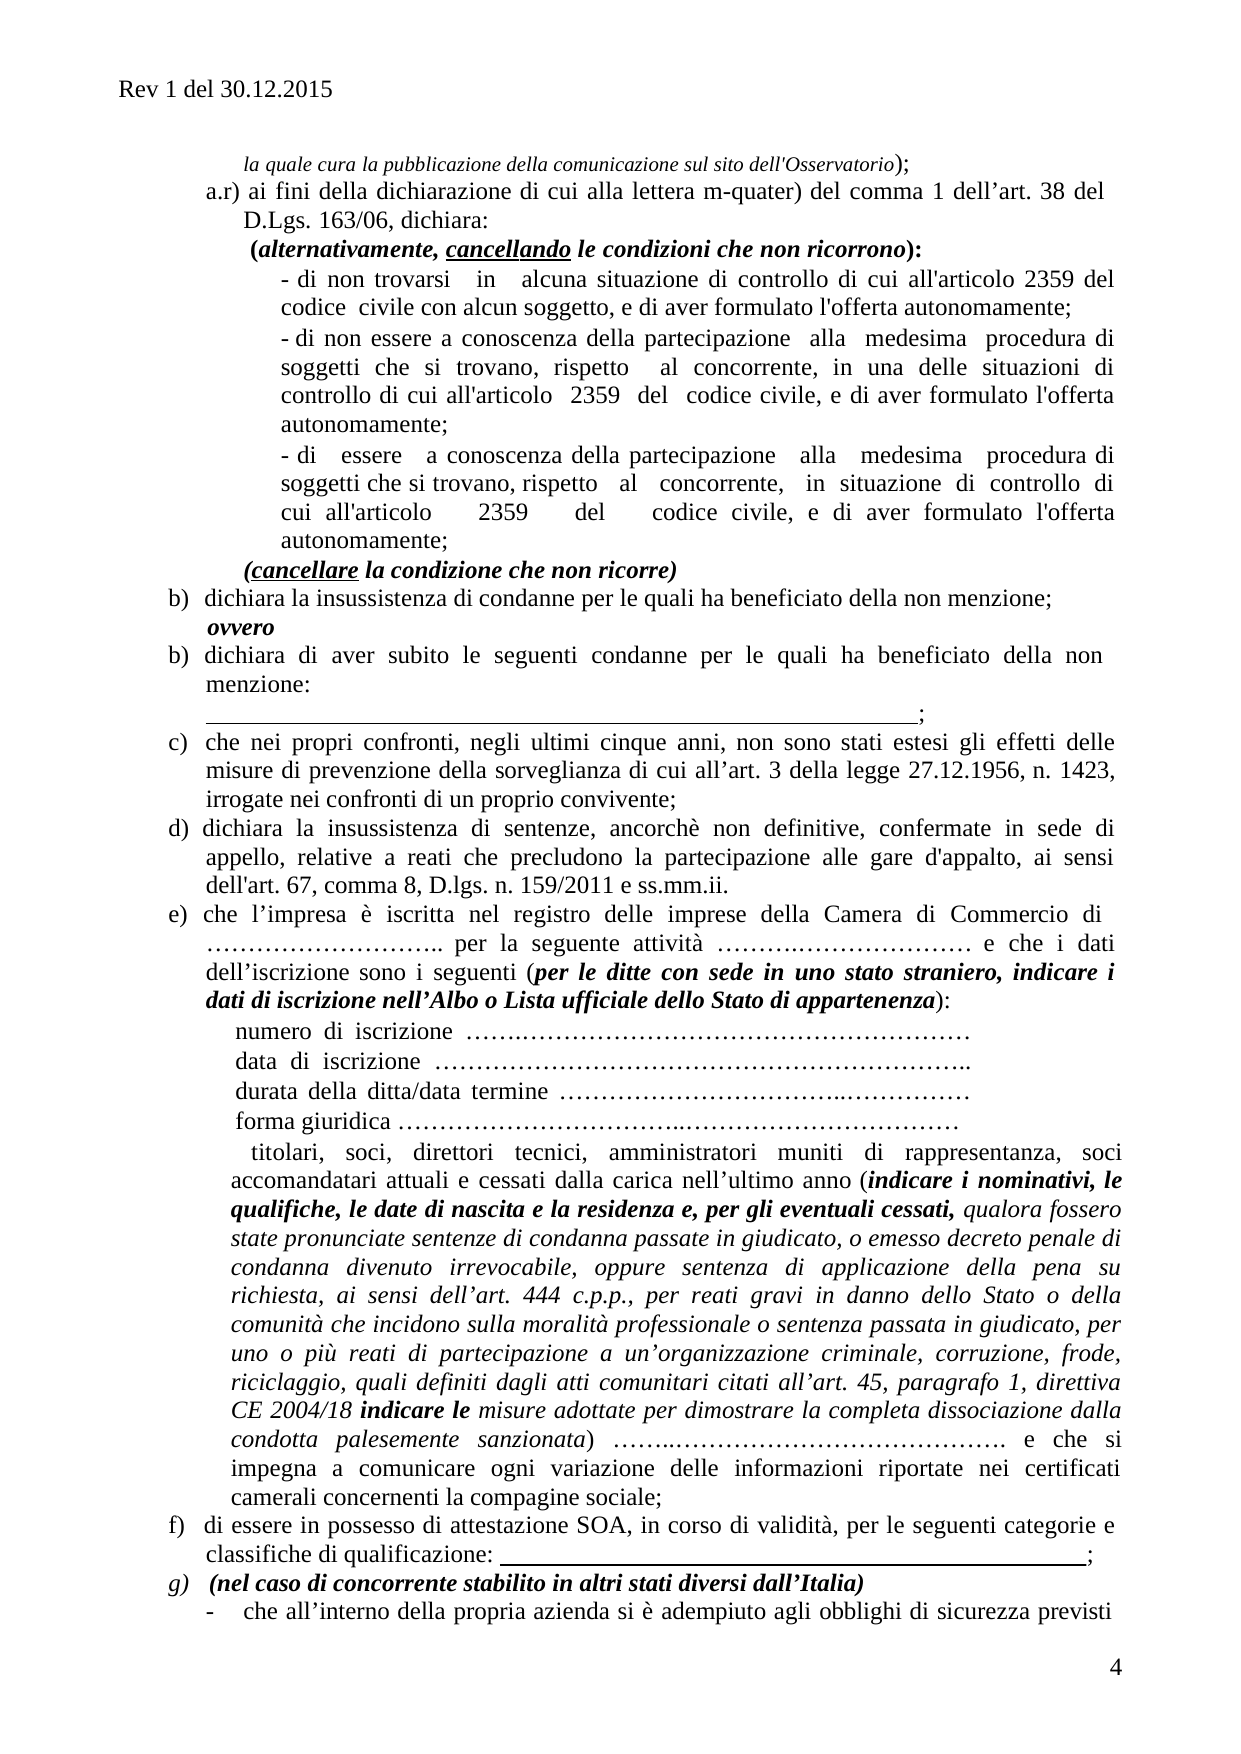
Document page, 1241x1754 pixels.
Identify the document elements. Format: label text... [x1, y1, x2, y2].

text ……………………….. per la seguente attività ……….………………… e che i dati dell’iscrizione sono i seguenti (per le ditte con sede in uno stato straniero, indicare i dati di iscrizione nell’Albo o Lista ufficiale dello Stato di appartenenza): [206, 928, 1115, 1014]
text c) che nei propri confronti, negli ultimi cinque anni, non sono stati estesi gli effetti delle misure di prevenzione della sorveglianza di cui all’art. 3 della legge 27.12.1956, n. 1423, irrogate nei confronti di un proprio convivente; [168, 727, 1115, 813]
text d) dichiara la insussistenza di sentenze, ancorchè non definitive, confermate in sede di appello, relative a reati che precludono la partecipazione alle gare d'appalto, ai sensi dell'art. 67, comma 8, D.lgs. n. 159/2011 e ss.mm.ii. [168, 813, 1115, 899]
text b) dichiara di aver subito le seguenti condanne per le quali ha beneficiato della non [168, 641, 1122, 669]
text - che all’interno della propria azienda si è adempiuto agli obblighi di sicurezza previsti [206, 1597, 1115, 1625]
text titolari, soci, direttori tecnici, amministratori muniti di rappresentanza, soci accomandatari attuali e cessati dalla carica nell’ultimo anno (indicare i nominativi, le qualifiche, le date di nascita e la residenza e, per gli eventuali cessati, qualora fossero state pronunciate sentenze di condanna passate in giudicato, o emesso decreto penale di condanna divenuto irrevocabile, oppure sentenza di applicazione della pena su richiesta, ai sensi dell’art. 444 c.p.p., per reati gravi in danno dello Stato o della comunità che incidono sulla moralità professionale o sentenza passata in giudicato, per uno o più reati di partecipazione a un’organizzazione criminale, corruzione, frode, riciclaggio, quali definiti dagli atti comunitari citati all’art. 45, paragrafo 1, direttiva CE 2004/18 indicare le misure adottate per dimostrare la completa dissociazione dalla condotta palesemente sanzionata) ……..…………………………………. e che si impegna a comunicare ogni variazione delle informazioni riportate nei certificati camerali concernenti la compagine sociale; [231, 1137, 1122, 1510]
text f) di essere in possesso di attestazione SOA, in corso di validità, per le seguenti categorie e classifiche di qualificazione: ; [168, 1510, 1115, 1568]
text - di essere a conoscenza della partecipazione alla medesima procedura di soggetti che si trovano, rispetto al concorrente, in situazione di controllo di cui all'articolo 2359 del codice civile, e di aver formulato l'offerta autonomamente; [281, 440, 1115, 554]
text la quale cura la pubblicazione della comunicazione sul sito dell'Osservatorio); [243, 148, 1115, 176]
text ; [206, 698, 937, 727]
text (cancellare la condizione che non ricorre) [243, 555, 688, 583]
text ovvero [207, 612, 287, 641]
text e) che l’impresa è iscritta nel registro delle imprese della Camera di Commercio di [168, 899, 1122, 928]
text menzione: [206, 669, 322, 698]
text a.r) ai fini della dichiarazione di cui alla lettera m-quater) del comma 1 dell’art. 38 del [206, 176, 1115, 205]
text - di non essere a conoscenza della partecipazione alla medesima procedura di soggetti che si trovano, rispetto al concorrente, in una delle situazioni di controllo di cui all'articolo 2359 del codice civile, e di aver formulato l'offerta autonomamente; [281, 323, 1115, 438]
text (alternativamente, cancellando le condizioni che non ricorrono): [243, 234, 1115, 263]
text - di non trovarsi in alcuna situazione di controllo di cui all'articolo 2359 del codice civile con alcun soggetto, e di aver formulato l'offerta autonomamente; [281, 264, 1115, 322]
text numero di iscrizione …….……………………………………………… data di iscrizione ……………………………………………………….. durata della ditta/data termine ……………………………..…………… forma giuridica ……………………………..…………………………… [235, 1016, 971, 1135]
text g) (nel caso di concorrente stabilito in altri stati diversi dall’Italia) [168, 1568, 1122, 1597]
text D.Lgs. 163/06, dichiara: [243, 205, 1115, 234]
text b) dichiara la insussistenza di condanne per le quali ha beneficiato della non menzione; [168, 583, 1122, 612]
